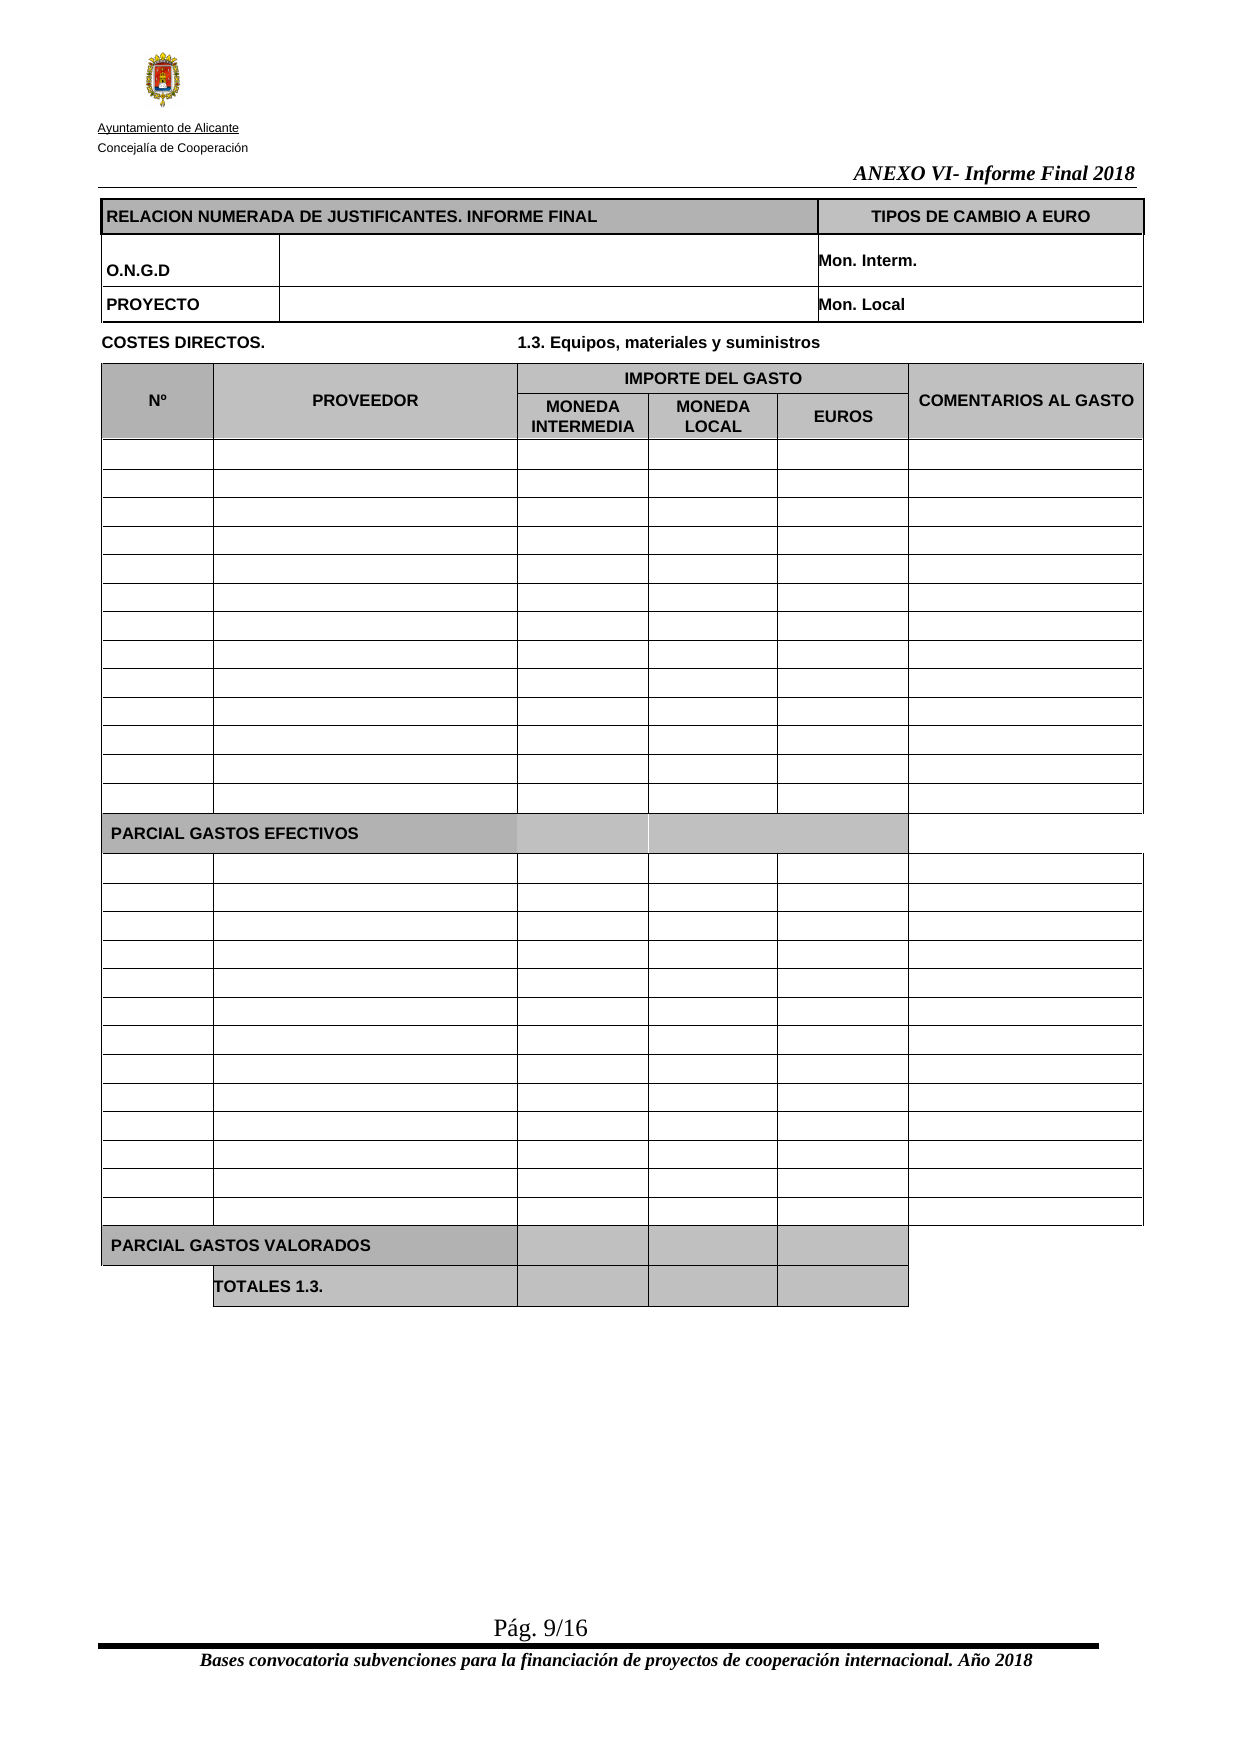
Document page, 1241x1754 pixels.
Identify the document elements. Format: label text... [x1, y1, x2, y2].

table_cell [649, 1226, 777, 1265]
table_cell [909, 697, 1143, 725]
table_cell [649, 612, 777, 640]
table_cell [518, 784, 648, 812]
table_cell [778, 755, 908, 782]
table_cell [649, 969, 777, 997]
table_cell [778, 584, 908, 611]
table_cell [102, 697, 213, 725]
table_cell [909, 725, 1143, 754]
table_cell [778, 498, 908, 526]
table_cell [518, 1112, 648, 1139]
table_cell [909, 1168, 1143, 1197]
table_cell [909, 469, 1143, 497]
table_cell [778, 1169, 908, 1197]
table_cell [518, 755, 648, 782]
table_cell [518, 912, 648, 940]
table_cell [649, 470, 777, 497]
table_cell MONEDA INTERMEDIA [518, 394, 648, 438]
table_cell [214, 440, 517, 468]
table_cell [102, 1140, 213, 1168]
table_cell [649, 941, 777, 968]
table_cell [214, 555, 517, 583]
table_cell [214, 641, 517, 668]
table_cell [214, 498, 517, 526]
table_cell [649, 498, 777, 526]
table_cell [778, 1226, 908, 1265]
table_cell [778, 669, 908, 697]
table_cell [778, 1084, 908, 1111]
table_cell [649, 1112, 777, 1139]
table_cell [649, 784, 777, 812]
table_cell [102, 725, 213, 754]
table_cell [518, 612, 648, 640]
table_cell [778, 969, 908, 997]
table_cell [518, 1141, 648, 1168]
table_cell [518, 498, 648, 526]
table_cell [102, 1111, 213, 1139]
table_cell [909, 1083, 1143, 1111]
table_cell PARCIAL GASTOS VALORADOS [102, 1225, 517, 1265]
table_cell [214, 784, 517, 812]
table_cell [909, 526, 1143, 554]
table_cell [280, 287, 818, 321]
table_cell [649, 912, 777, 940]
table_cell [518, 641, 648, 668]
table_cell [102, 1197, 213, 1225]
table_cell [909, 783, 1143, 812]
table_cell [778, 726, 908, 754]
table_cell [778, 527, 908, 554]
table_cell [649, 669, 777, 697]
table_cell [778, 998, 908, 1025]
table_cell [518, 941, 648, 968]
table_cell [778, 912, 908, 940]
table_cell [518, 527, 648, 554]
table_cell [101, 1265, 213, 1306]
table_cell [778, 1026, 908, 1054]
table_cell [778, 814, 908, 853]
table_cell [214, 1112, 517, 1139]
table_cell [102, 469, 213, 497]
table_cell [909, 1025, 1143, 1054]
table_cell [214, 1198, 517, 1225]
table_cell [649, 1266, 777, 1306]
table_cell [214, 998, 517, 1025]
table_cell [518, 969, 648, 997]
table_cell [909, 1225, 1143, 1265]
table_cell [214, 1141, 517, 1168]
table_cell [649, 1055, 777, 1082]
table_cell [649, 1084, 777, 1111]
table_cell [909, 968, 1143, 997]
table_cell [102, 783, 213, 812]
table_cell MONEDA LOCAL [649, 394, 777, 438]
table_cell [649, 854, 777, 883]
table_cell PARCIAL GASTOS EFECTIVOS [102, 813, 517, 853]
table_cell [518, 555, 648, 583]
table_cell [214, 527, 517, 554]
table_cell EUROS [778, 394, 908, 438]
table_cell [909, 1111, 1143, 1139]
table_cell [778, 698, 908, 725]
table_cell [649, 726, 777, 754]
table_cell [778, 854, 908, 883]
table_cell [518, 1084, 648, 1111]
table_cell [518, 1198, 648, 1225]
table_cell [518, 584, 648, 611]
table_cell [649, 1169, 777, 1197]
table_cell [518, 854, 648, 883]
table_cell [649, 1198, 777, 1225]
table_cell [102, 526, 213, 554]
table_cell [102, 911, 213, 940]
table_cell [649, 1026, 777, 1054]
table_cell [909, 1197, 1143, 1225]
table_cell [649, 814, 778, 853]
table_cell [102, 1083, 213, 1111]
table_cell [909, 883, 1143, 911]
table_cell [214, 1169, 517, 1197]
table_cell [649, 755, 777, 782]
table_cell [102, 640, 213, 668]
table_cell [778, 1266, 908, 1306]
table_cell [909, 1054, 1143, 1082]
table_cell [214, 726, 517, 754]
table_cell [102, 940, 213, 968]
table_cell [102, 668, 213, 697]
table_cell [214, 1026, 517, 1054]
table_cell IMPORTE DEL GASTO [518, 364, 908, 393]
table_cell [518, 998, 648, 1025]
table_cell [649, 998, 777, 1025]
table_cell [102, 1168, 213, 1197]
table_cell [214, 854, 517, 883]
table_cell [909, 853, 1143, 883]
table_cell O.N.G.D [102, 235, 279, 286]
table_cell Mon. Local [819, 286, 1143, 321]
table_cell [909, 813, 1143, 853]
table_cell [649, 555, 777, 583]
table_cell [214, 1084, 517, 1111]
table_cell [778, 470, 908, 497]
table_cell COSTES DIRECTOS. [101, 321, 517, 363]
table_cell [518, 884, 648, 911]
table_cell [909, 497, 1143, 526]
table_cell [909, 439, 1143, 468]
table_cell [778, 1112, 908, 1139]
table_cell [518, 698, 648, 725]
table_cell [909, 1140, 1143, 1168]
table_cell [102, 754, 213, 782]
table_cell [778, 941, 908, 968]
table_cell [102, 853, 213, 883]
table_cell [214, 912, 517, 940]
table_cell [517, 814, 648, 853]
table_cell [102, 997, 213, 1025]
table_cell Nº [102, 363, 213, 438]
table_cell [102, 1025, 213, 1054]
table_cell [649, 1141, 777, 1168]
table_cell PROYECTO [102, 286, 279, 321]
table_cell [214, 470, 517, 497]
table_cell [778, 1055, 908, 1082]
table_cell [649, 884, 777, 911]
table_cell [909, 668, 1143, 697]
table_cell [518, 669, 648, 697]
table_cell 1.3. Equipos, materiales y suministros [517, 321, 1143, 363]
table_cell [778, 555, 908, 583]
table_cell [909, 940, 1143, 968]
table_cell [778, 641, 908, 668]
table_cell [214, 969, 517, 997]
table_cell COMENTARIOS AL GASTO [909, 363, 1143, 438]
table_cell [518, 470, 648, 497]
table_cell [778, 884, 908, 911]
table_cell [102, 883, 213, 911]
table_cell [214, 612, 517, 640]
table_cell [214, 1055, 517, 1082]
table_cell [909, 997, 1143, 1025]
table_cell [518, 1055, 648, 1082]
table_cell [778, 612, 908, 640]
table_cell [214, 669, 517, 697]
table_cell [649, 584, 777, 611]
table_cell [518, 1266, 648, 1306]
table_cell [909, 640, 1143, 668]
table_cell [649, 527, 777, 554]
table_cell [214, 584, 517, 611]
table_cell [909, 554, 1143, 583]
table_cell TOTALES 1.3. [214, 1266, 517, 1306]
table_cell [280, 235, 818, 286]
table_cell [778, 440, 908, 468]
table_cell [214, 941, 517, 968]
table_cell [518, 1169, 648, 1197]
table_cell [102, 554, 213, 583]
table_cell [778, 784, 908, 812]
table_header TIPOS DE CAMBIO A EURO [819, 200, 1143, 233]
table_cell [909, 754, 1143, 782]
picture [143, 51, 183, 109]
table_cell [778, 1141, 908, 1168]
table_cell PROVEEDOR [214, 364, 517, 438]
table_cell [909, 583, 1143, 611]
table_cell [102, 968, 213, 997]
table_cell [102, 583, 213, 611]
table_cell [518, 726, 648, 754]
table_cell [102, 497, 213, 526]
table_cell [214, 698, 517, 725]
table_cell [778, 1198, 908, 1225]
table_cell [102, 439, 213, 468]
table_cell [649, 440, 777, 468]
table_cell [909, 911, 1143, 940]
table_cell [214, 755, 517, 782]
table_cell [518, 440, 648, 468]
table_cell [909, 611, 1143, 640]
table_cell [649, 641, 777, 668]
table_cell [102, 1054, 213, 1082]
table_cell [649, 698, 777, 725]
table_cell [518, 1026, 648, 1054]
table_cell [214, 884, 517, 911]
table_header RELACION NUMERADA DE JUSTIFICANTES. INFORME FINAL [103, 200, 817, 233]
table_cell Mon. Interm. [819, 233, 1143, 286]
table_cell [102, 611, 213, 640]
table_cell [909, 1265, 1143, 1306]
table_cell [518, 1226, 648, 1265]
